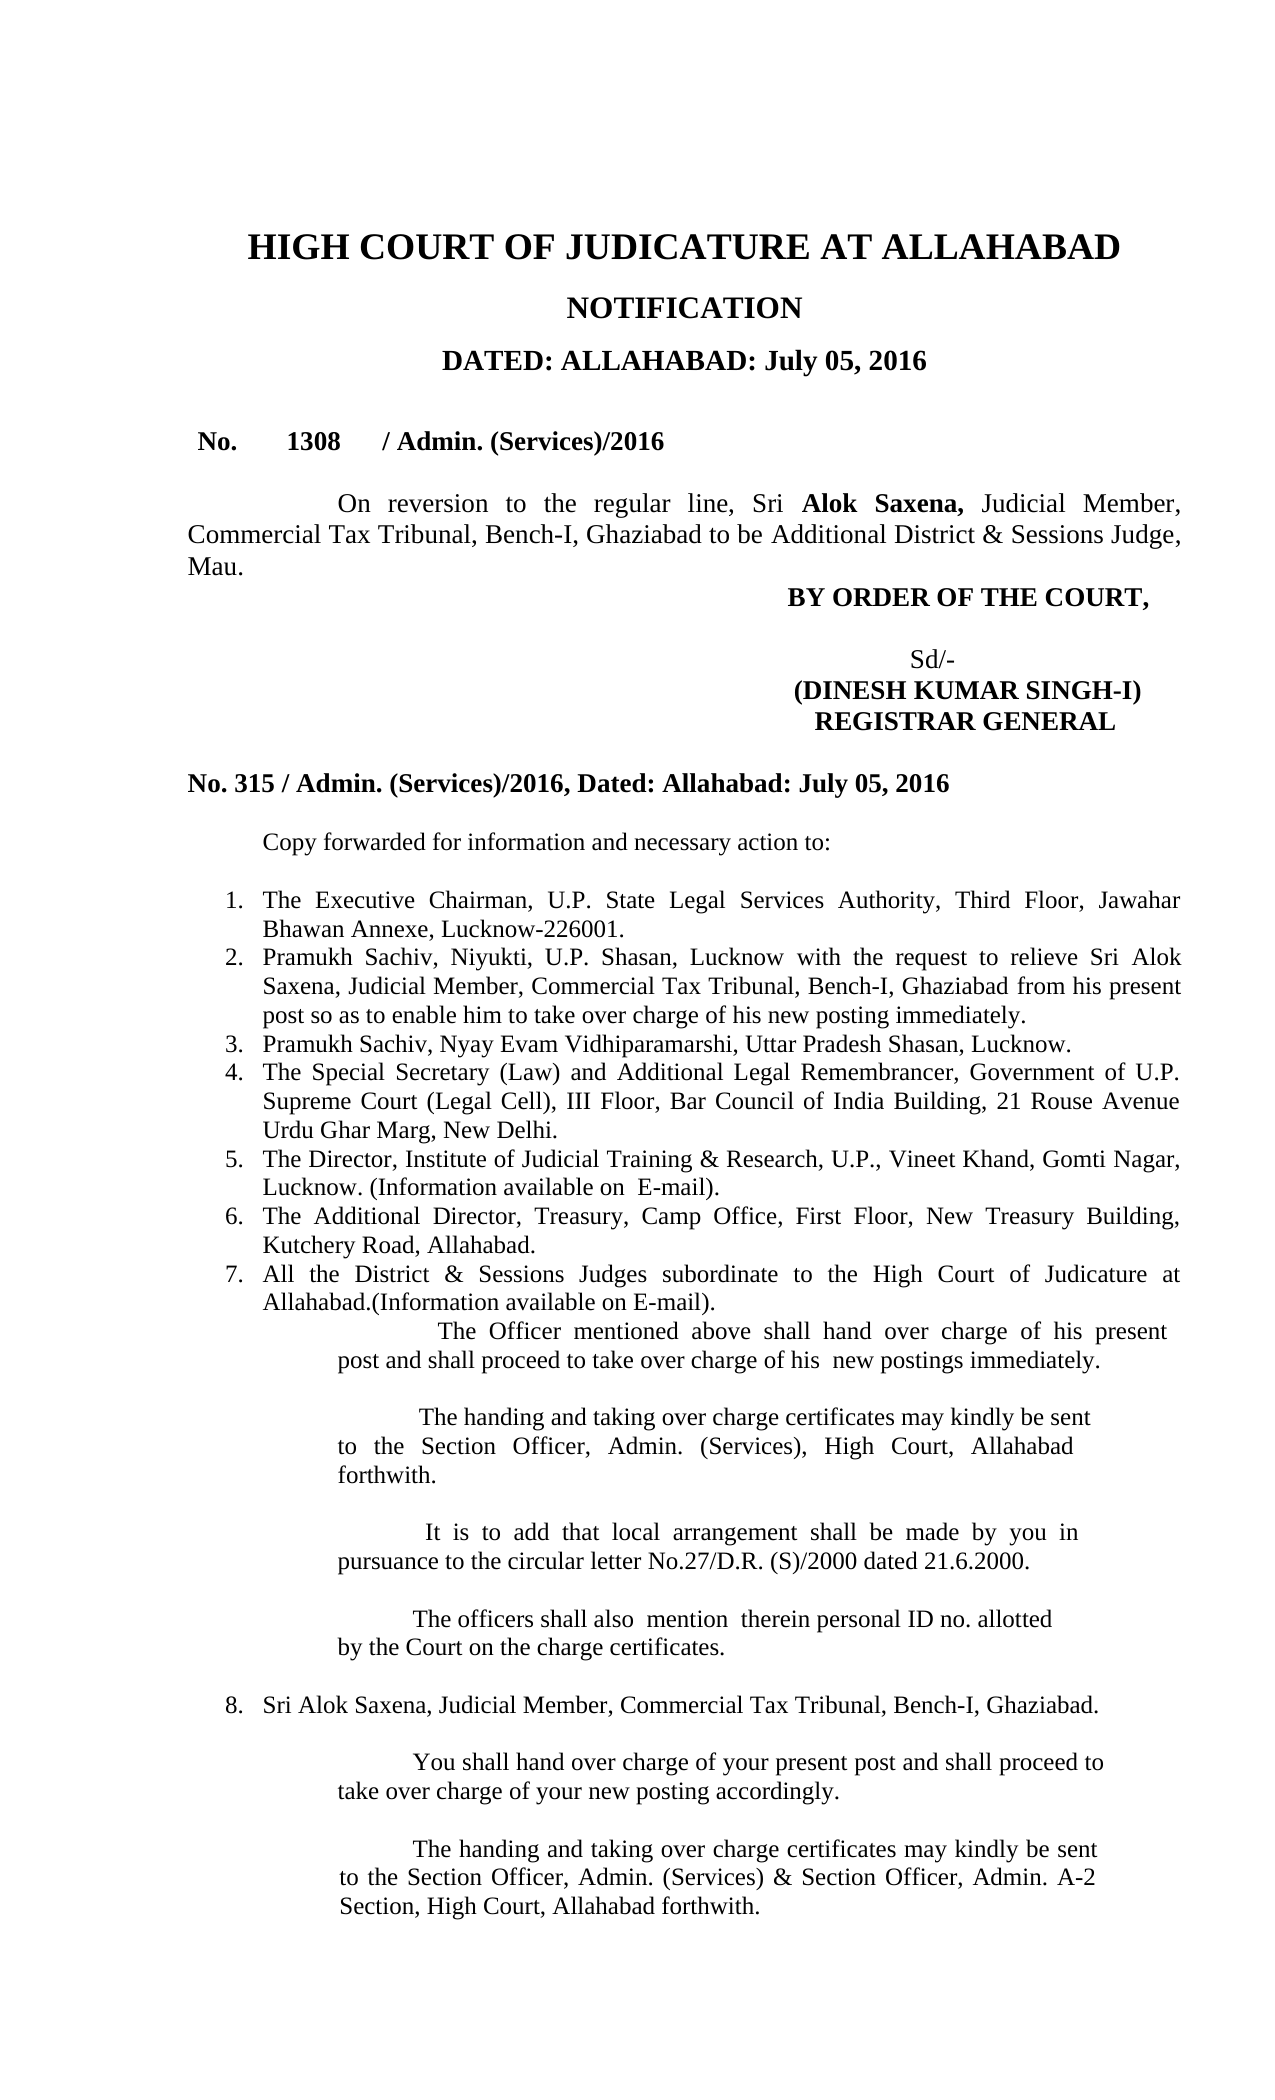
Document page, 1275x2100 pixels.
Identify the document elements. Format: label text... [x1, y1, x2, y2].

table_header 1308 [275, 425, 364, 456]
list Sri Alok Saxena, Judicial Member, Commercial Tax Tribunal, Bench-I, Ghaziabad. [225, 1690, 1181, 1719]
list All the District & Sessions Judges subordinate to the High Court of Judicature at Allahabad.(Information available on E-mail). [225, 1259, 1181, 1316]
text It is to add that local arrangement shall be made by you in pursuance to the circular letter No.27/D.R. (S)/2000 dated 21.6.2000. [300, 1517, 1091, 1575]
subtitle DATED: ALLAHABAD: July 05, 2016 [187, 343, 1181, 377]
subtitle No. 315 / Admin. (Services)/2016, Dated: Allahabad: July 05, 2016 [187, 768, 1181, 799]
list The Additional Director, Treasury, Camp Office, First Floor, New Treasury Building, Kutchery Road, Allahabad. [225, 1201, 1181, 1259]
text by the Court on the charge certificates. [225, 1632, 1181, 1661]
list Pramukh Sachiv, Niyukti, U.P. Shasan, Lucknow with the request to relieve Sri Alok Saxena, Judicial Member, Commercial Tax Tribunal, Bench-I, Ghaziabad from his present post so as to enable him to take over charge of his new posting immediately. [225, 942, 1181, 1029]
text The Officer mentioned above shall hand over charge of his present post and shall proceed to take over charge of his new postings immediately. [225, 1316, 1181, 1374]
text Copy forwarded for information and necessary action to: [187, 827, 1181, 856]
text REGISTRAR GENERAL [187, 705, 1183, 736]
text Sd/- [712, 643, 1181, 674]
text The handing and taking over charge certificates may kindly be sent to the Section Officer, Admin. (Services), High Court, Allahabad forthwith. [300, 1402, 1091, 1489]
text You shall hand over charge of your present post and shall proceed to take over charge of your new posting accordingly. [300, 1747, 1105, 1805]
text The handing and taking over charge certificates may kindly be sent to the Section Officer, Admin. (Services) & Section Officer, Admin. A-2 Section, High Court, Allahabad forthwith. [291, 1834, 1106, 1920]
subtitle NOTIFICATION [187, 290, 1181, 326]
text BY ORDER OF THE COURT, [562, 581, 1181, 612]
text On reversion to the regular line, Sri Alok Saxena, Judicial Member, Commercial Tax Tribunal, Bench-I, Ghaziabad to be Additional District & Sessions Judge, Mau. [187, 487, 1181, 581]
table_header / Admin. (Services)/2016 [364, 425, 714, 456]
list Pramukh Sachiv, Nyay Evam Vidhiparamarshi, Uttar Pradesh Shasan, Lucknow. [225, 1029, 1181, 1057]
list The Executive Chairman, U.P. State Legal Services Authority, Third Floor, Jawahar Bhawan Annexe, Lucknow-226001. [225, 885, 1181, 942]
list The Special Secretary (Law) and Additional Legal Remembrancer, Government of U.P. Supreme Court (Legal Cell), III Floor, Bar Council of India Building, 21 Rouse Avenue Urdu Ghar Marg, New Delhi. [225, 1057, 1181, 1144]
table_header No. [186, 425, 275, 456]
text HIGH COURT OF JUDICATURE AT ALLAHABAD [187, 225, 1181, 268]
text (DINESH KUMAR SINGH-I) [187, 674, 1183, 705]
list The Director, Institute of Judicial Training & Research, U.P., Vineet Khand, Gomti Nagar, Lucknow. (Information available on E-mail). [225, 1144, 1181, 1201]
text The officers shall also mention therein personal ID no. allotted [225, 1604, 1181, 1632]
